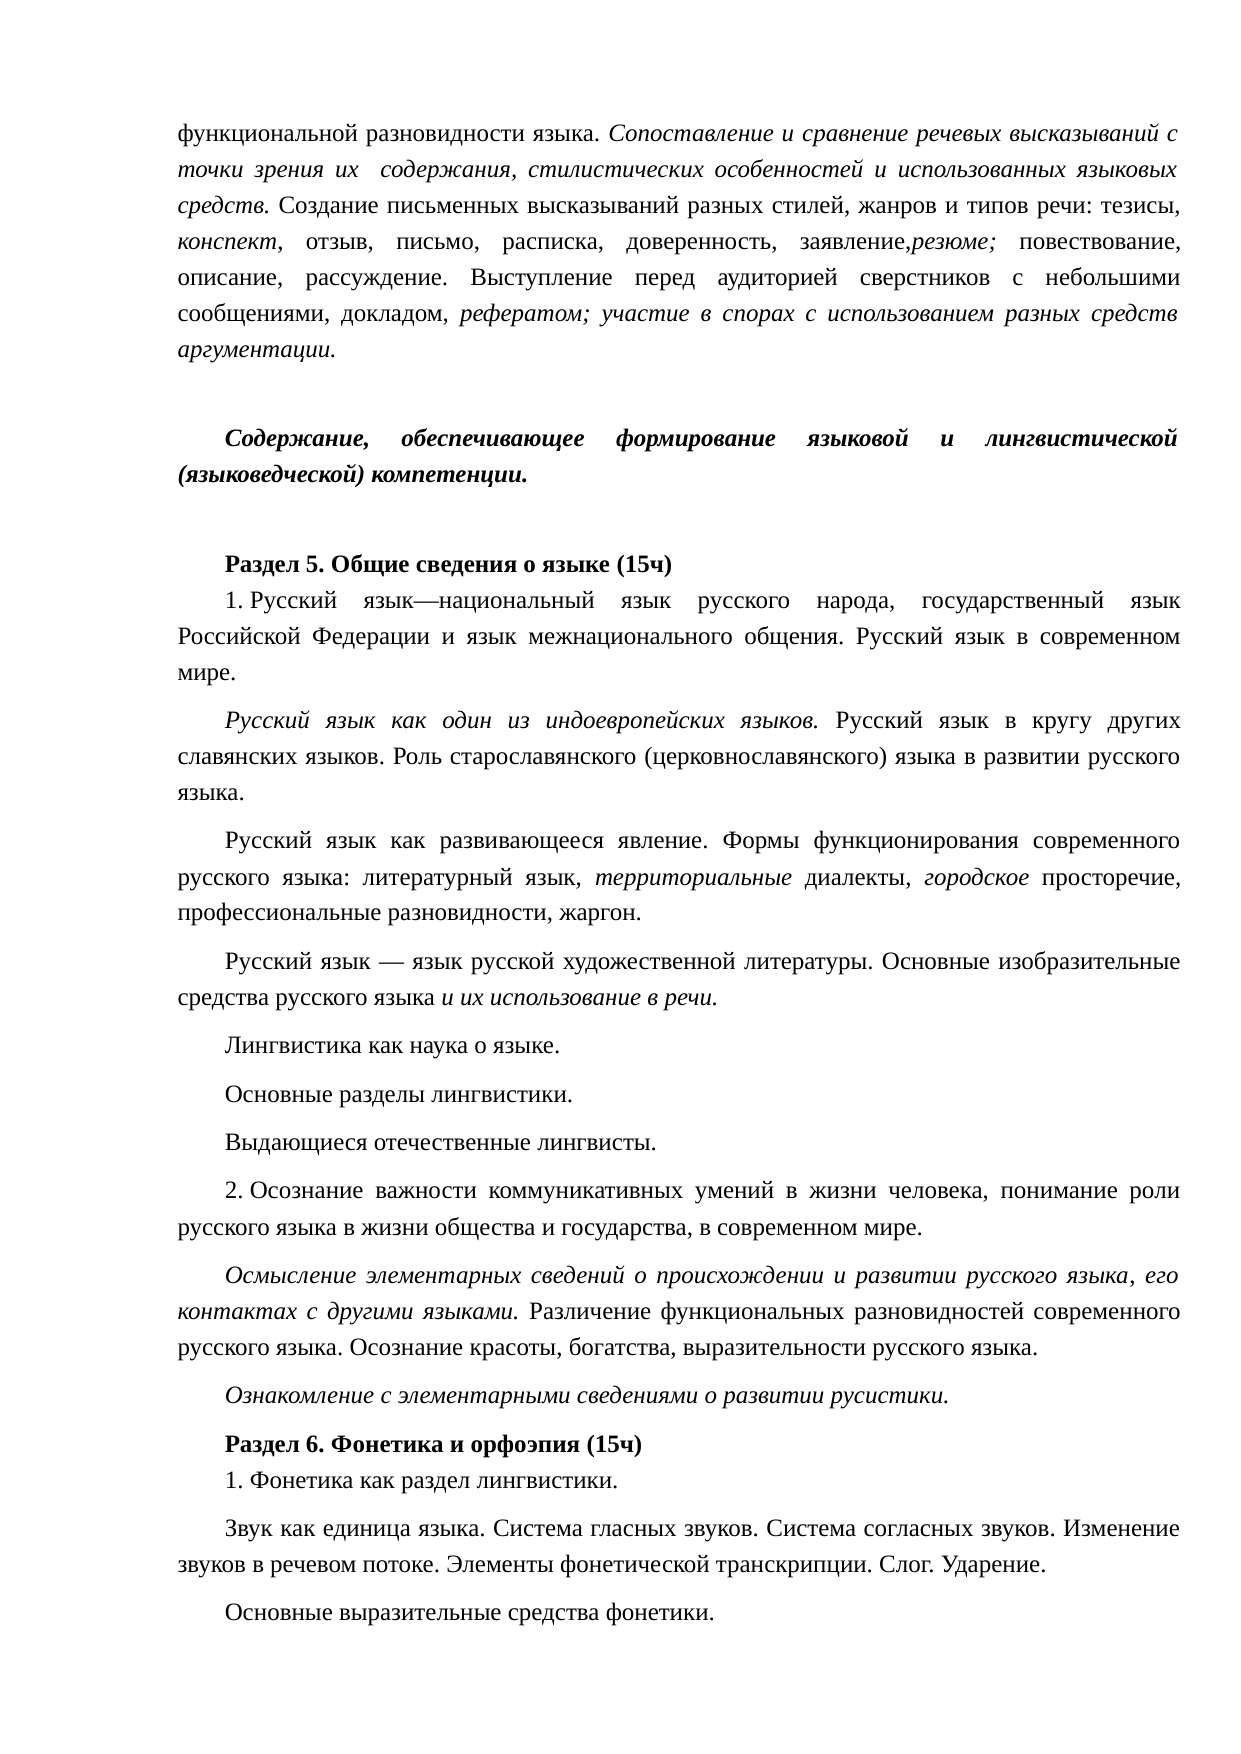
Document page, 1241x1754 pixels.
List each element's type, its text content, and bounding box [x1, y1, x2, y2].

text Лингвистика как наука о языке. [177, 1030, 1181, 1066]
text 1. Фонетика как раздел лингвистики. [177, 1465, 1181, 1501]
text Выдающиеся отечественные лингвисты. [177, 1127, 1181, 1163]
text Основные выразительные средства фонетики. [177, 1597, 1181, 1633]
text Раздел 5. Общие сведения о языке (15ч) [672, 549, 1181, 585]
text Раздел 6. Фонетика и орфоэпия (15ч) [177, 1429, 225, 1465]
text 2. Осознание важности коммуникативных умений в жизни человека, понимание роли русского языка в жизни общества и государства, в современном мире. [177, 1176, 1181, 1247]
text Раздел 5. Общие сведения о языке (15ч) [177, 549, 225, 585]
text Ознакомление с элементарными сведениями о развитии русистики. [177, 1380, 1181, 1416]
text Содержание, обеспечивающее формирование языковой и лингвистической (языковедческой) компетенции. [177, 423, 1181, 495]
text Русский язык как один из индоевропейских языков. Русский язык в кругу других славянских языков. Роль старославянского (церковнославянского) языка в развитии русского языка. [177, 705, 1181, 813]
text Русский язык — язык русской художественной литературы. Основные изобразительные средства русского языка и их использование в речи. [177, 946, 1181, 1018]
text функциональной разновидности языка. Сопоставление и сравнение речевых высказываний с точки зрения их содержания, стилистических особенностей и использованных языковых средств. Создание письменных высказываний разных стилей, жанров и типов речи: тезисы, конспект, отзыв, письмо, расписка, доверенность, заявление,резюме; повествование, описание, рассуждение. Выступление перед аудиторией сверстников с небольшими сообщениями, докладом, рефератом; участие в спорах с использованием разных средств аргументации. [177, 118, 1181, 370]
text Осмысление элементарных сведений о происхождении и развитии русского языка, его контактах с другими языками. Различение функциональных разновидностей современного русского языка. Осознание красоты, богатства, выразительности русского языка. [177, 1260, 1181, 1368]
text Раздел 6. Фонетика и орфоэпия (15ч) [642, 1429, 1181, 1465]
text 1. Русский язык—национальный язык русского народа, государственный язык Российской Федерации и язык межнационального общения. Русский язык в современном мире. [177, 585, 1181, 693]
text Основные разделы лингвистики. [177, 1079, 1181, 1115]
text Русский язык как развивающееся явление. Формы функционирования современного русского языка: литературный язык, территориальные диалекты, городское просторечие, профессиональные разновидности, жаргон. [177, 826, 1181, 933]
text Звук как единица языка. Система гласных звуков. Система согласных звуков. Изменение звуков в речевом потоке. Элементы фонетической транскрипции. Слог. Ударение. [177, 1513, 1181, 1585]
